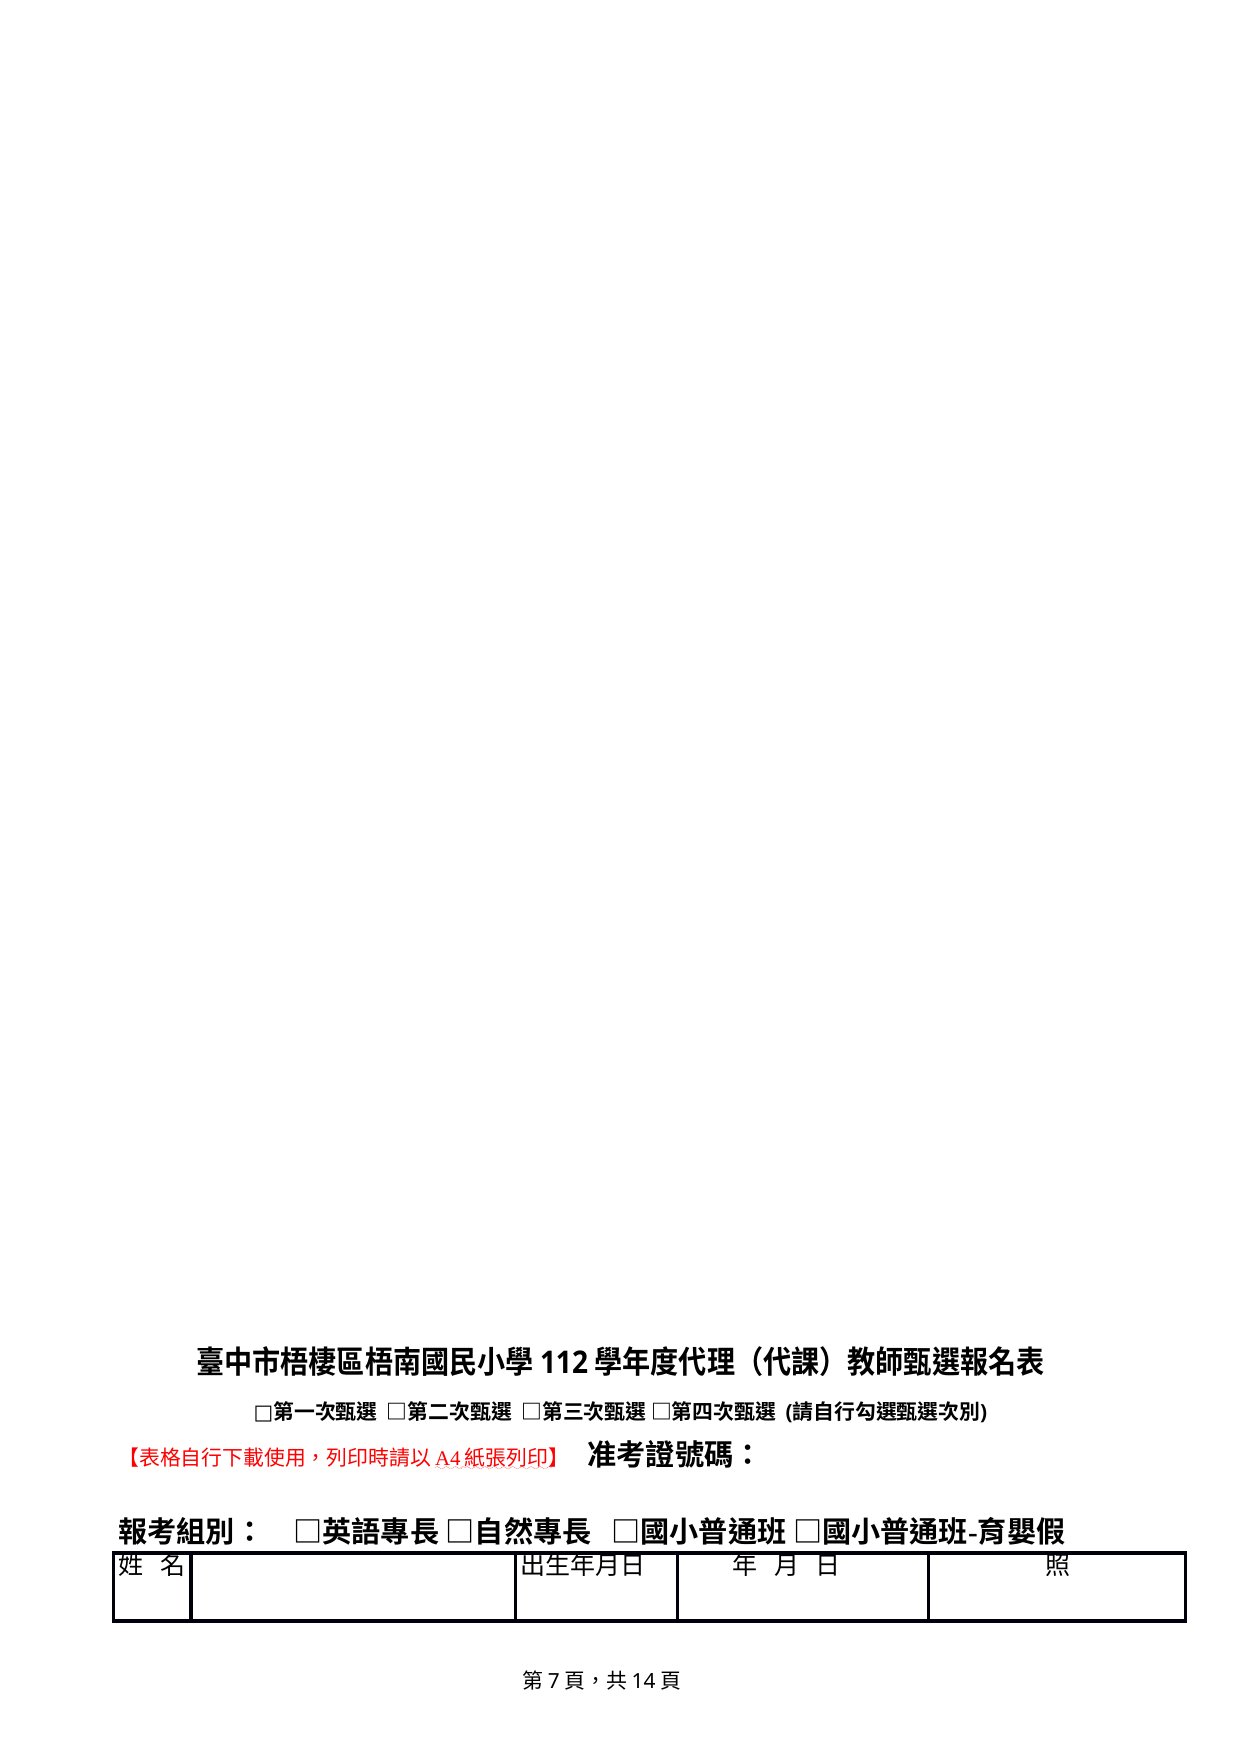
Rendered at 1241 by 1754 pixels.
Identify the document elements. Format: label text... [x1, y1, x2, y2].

text 報考組別： □英語專長 □自然專長 □國小普通班 □國小普通班-育嬰假 [118, 1506, 1122, 1551]
table_header [193, 1555, 514, 1619]
table_header 年 月 日 [679, 1555, 927, 1619]
text 臺中市梧棲區梧南國民小學112學年度代理（代課）教師甄選報名表 [118, 1337, 1122, 1383]
table_header 出生年月日 [517, 1555, 676, 1619]
table_header 姓 名 [115, 1555, 189, 1619]
table_header 照 [930, 1555, 1184, 1619]
text 【表格自行下載使用，列印時請以A4紙張列印】 准考證號碼： [118, 1428, 1122, 1474]
text □第一次甄選 □第二次甄選 □第三次甄選 □第四次甄選 (請自行勾選甄選次別) [118, 1383, 1122, 1428]
